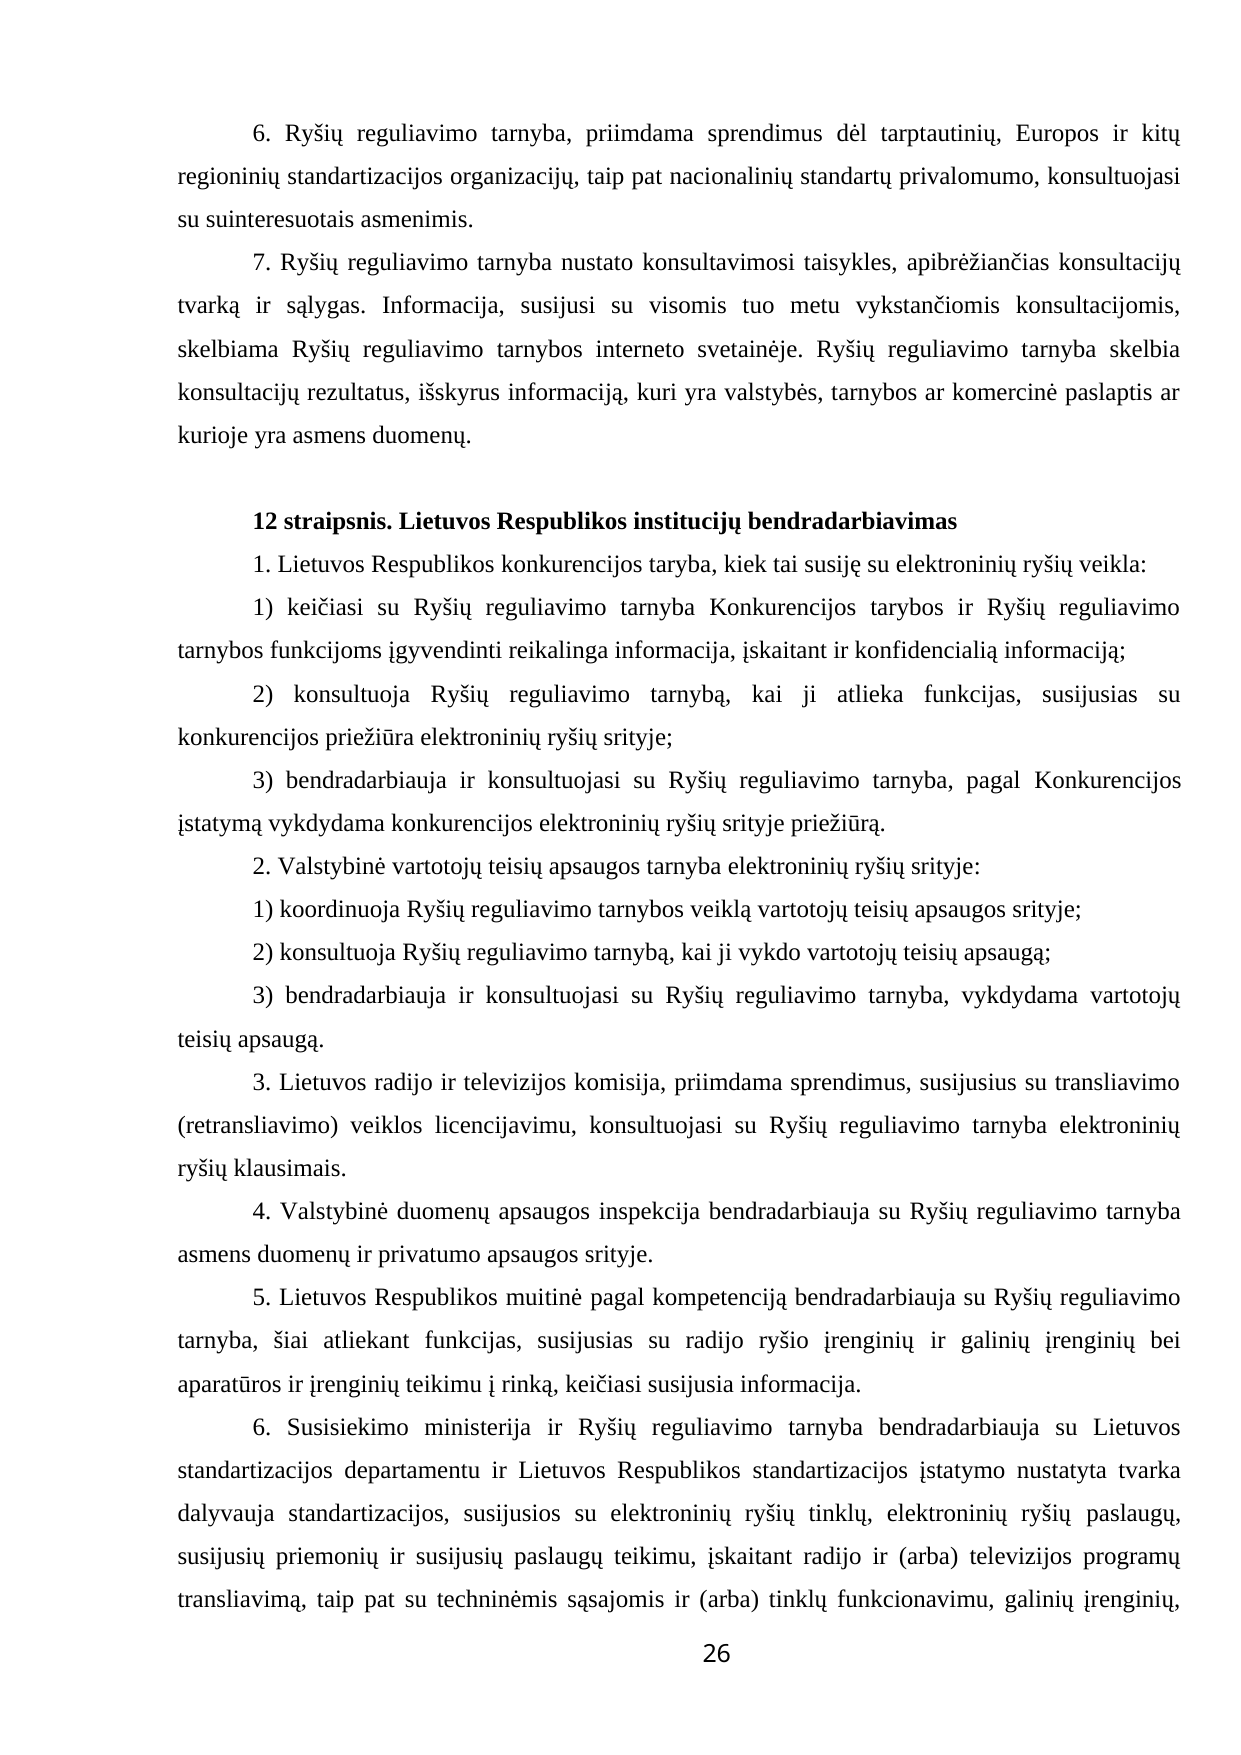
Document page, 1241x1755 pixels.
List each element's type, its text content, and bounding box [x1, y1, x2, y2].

text 3. Lietuvos radijo ir televizijos komisija, priimdama sprendimus, susijusius su transliavimo (retransliavimo) veiklos licencijavimu, konsultuojasi su Ryšių reguliavimo tarnyba elektroninių ryšių klausimais. [177, 1067, 1181, 1182]
text 1. Lietuvos Respublikos konkurencijos taryba, kiek tai susiję su elektroninių ryšių veikla: [177, 549, 1181, 578]
text 2. Valstybinė vartotojų teisių apsaugos tarnyba elektroninių ryšių srityje: [177, 851, 1181, 880]
text 3) bendradarbiauja ir konsultuojasi su Ryšių reguliavimo tarnyba, vykdydama vartotojų teisių apsaugą. [177, 981, 1181, 1052]
text 2) konsultuoja Ryšių reguliavimo tarnybą, kai ji atlieka funkcijas, susijusias su konkurencijos priežiūra elektroninių ryšių srityje; [177, 679, 1181, 751]
text 5. Lietuvos Respublikos muitinė pagal kompetenciją bendradarbiauja su Ryšių reguliavimo tarnyba, šiai atliekant funkcijas, susijusias su radijo ryšio įrenginių ir galinių įrenginių bei aparatūros ir įrenginių teikimu į rinką, keičiasi susijusia informacija. [177, 1282, 1181, 1397]
text 3) bendradarbiauja ir konsultuojasi su Ryšių reguliavimo tarnyba, pagal Konkurencijos įstatymą vykdydama konkurencijos elektroninių ryšių srityje priežiūrą. [177, 765, 1181, 837]
text 2) konsultuoja Ryšių reguliavimo tarnybą, kai ji vykdo vartotojų teisių apsaugą; [177, 937, 1181, 966]
text 7. Ryšių reguliavimo tarnyba nustato konsultavimosi taisykles, apibrėžiančias konsultacijų tvarką ir sąlygas. Informacija, susijusi su visomis tuo metu vykstančiomis konsultacijomis, skelbiama Ryšių reguliavimo tarnybos interneto svetainėje. Ryšių reguliavimo tarnyba skelbia konsultacijų rezultatus, išskyrus informaciją, kuri yra valstybės, tarnybos ar komercinė paslaptis ar kurioje yra asmens duomenų. [177, 247, 1181, 449]
text 6. Ryšių reguliavimo tarnyba, priimdama sprendimus dėl tarptautinių, Europos ir kitų regioninių standartizacijos organizacijų, taip pat nacionalinių standartų privalomumo, konsultuojasi su suinteresuotais asmenimis. [177, 118, 1181, 233]
text 12 straipsnis. Lietuvos Respublikos institucijų bendradarbiavimas [177, 506, 1181, 535]
text 1) koordinuoja Ryšių reguliavimo tarnybos veiklą vartotojų teisių apsaugos srityje; [177, 894, 1181, 923]
text 1) keičiasi su Ryšių reguliavimo tarnyba Konkurencijos tarybos ir Ryšių reguliavimo tarnybos funkcijoms įgyvendinti reikalinga informacija, įskaitant ir konfidencialią informaciją; [177, 592, 1181, 664]
text 4. Valstybinė duomenų apsaugos inspekcija bendradarbiauja su Ryšių reguliavimo tarnyba asmens duomenų ir privatumo apsaugos srityje. [177, 1196, 1181, 1268]
text 6. Susisiekimo ministerija ir Ryšių reguliavimo tarnyba bendradarbiauja su Lietuvos standartizacijos departamentu ir Lietuvos Respublikos standartizacijos įstatymo nustatyta tvarka dalyvauja standartizacijos, susijusios su elektroninių ryšių tinklų, elektroninių ryšių paslaugų, susijusių priemonių ir susijusių paslaugų teikimu, įskaitant radijo ir (arba) televizijos programų transliavimą, taip pat su techninėmis sąsajomis ir (arba) tinklų funkcionavimu, galinių įrenginių, [177, 1412, 1181, 1613]
